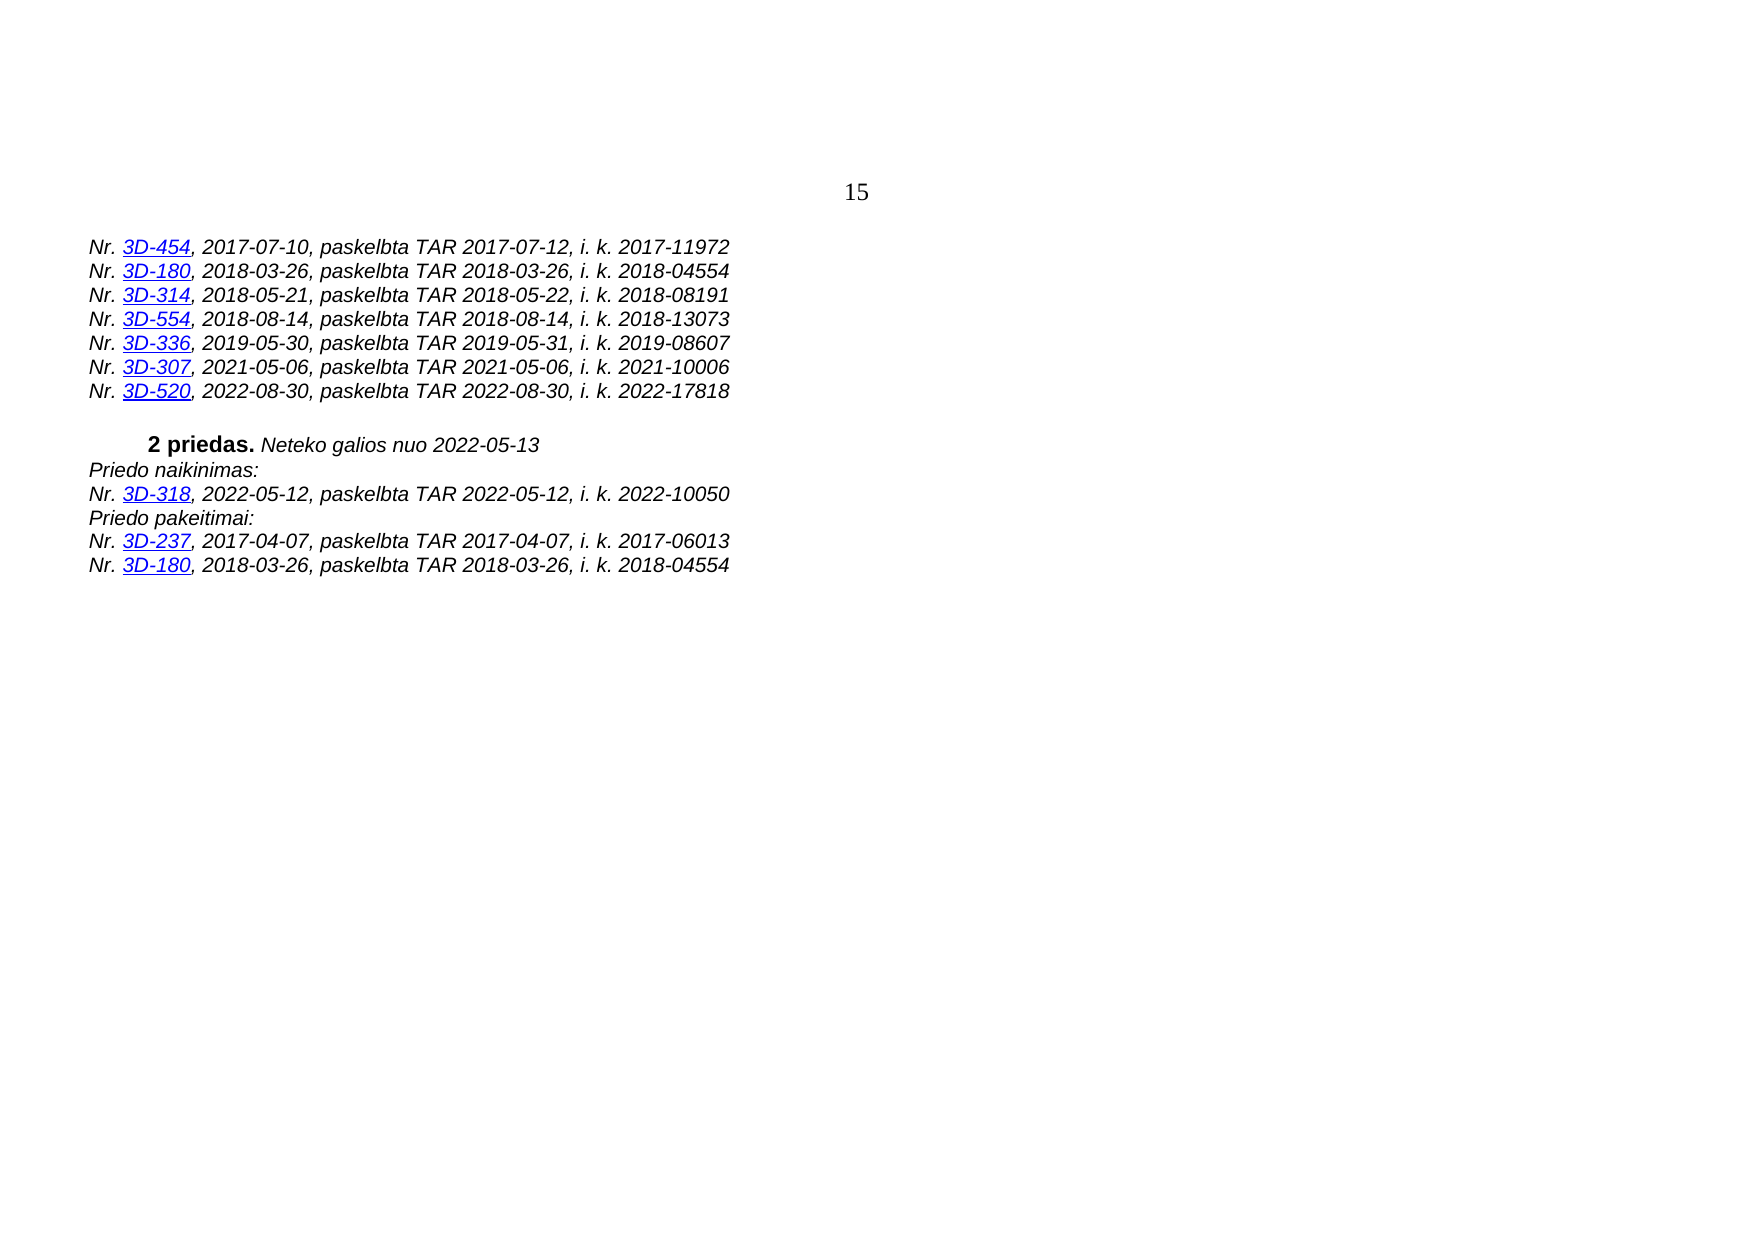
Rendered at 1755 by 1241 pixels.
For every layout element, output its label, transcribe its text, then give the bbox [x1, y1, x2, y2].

text Nr. 3D-180, 2018-03-26, paskelbta TAR 2018-03-26, i. k. 2018-04554 [89, 259, 1624, 283]
text Nr. 3D-314, 2018-05-21, paskelbta TAR 2018-05-22, i. k. 2018-08191 [89, 283, 1624, 307]
text Nr. 3D-336, 2019-05-30, paskelbta TAR 2019-05-31, i. k. 2019-08607 [89, 331, 1624, 354]
text Nr. 3D-554, 2018-08-14, paskelbta TAR 2018-08-14, i. k. 2018-13073 [89, 307, 1624, 331]
text Priedo pakeitimai: [89, 505, 1624, 529]
text Nr. 3D-237, 2017-04-07, paskelbta TAR 2017-04-07, i. k. 2017-06013 [89, 529, 1624, 553]
text 2 priedas. Neteko galios nuo 2022-05-13 [89, 431, 1624, 457]
text Nr. 3D-307, 2021-05-06, paskelbta TAR 2021-05-06, i. k. 2021-10006 [89, 354, 1624, 378]
text Nr. 3D-318, 2022-05-12, paskelbta TAR 2022-05-12, i. k. 2022-10050 [89, 481, 1624, 505]
text Priedo naikinimas: [89, 457, 1624, 481]
text Nr. 3D-454, 2017-07-10, paskelbta TAR 2017-07-12, i. k. 2017-11972 [89, 235, 1624, 259]
text Nr. 3D-520, 2022-08-30, paskelbta TAR 2022-08-30, i. k. 2022-17818 [89, 378, 1624, 402]
text Nr. 3D-180, 2018-03-26, paskelbta TAR 2018-03-26, i. k. 2018-04554 [89, 553, 1624, 577]
